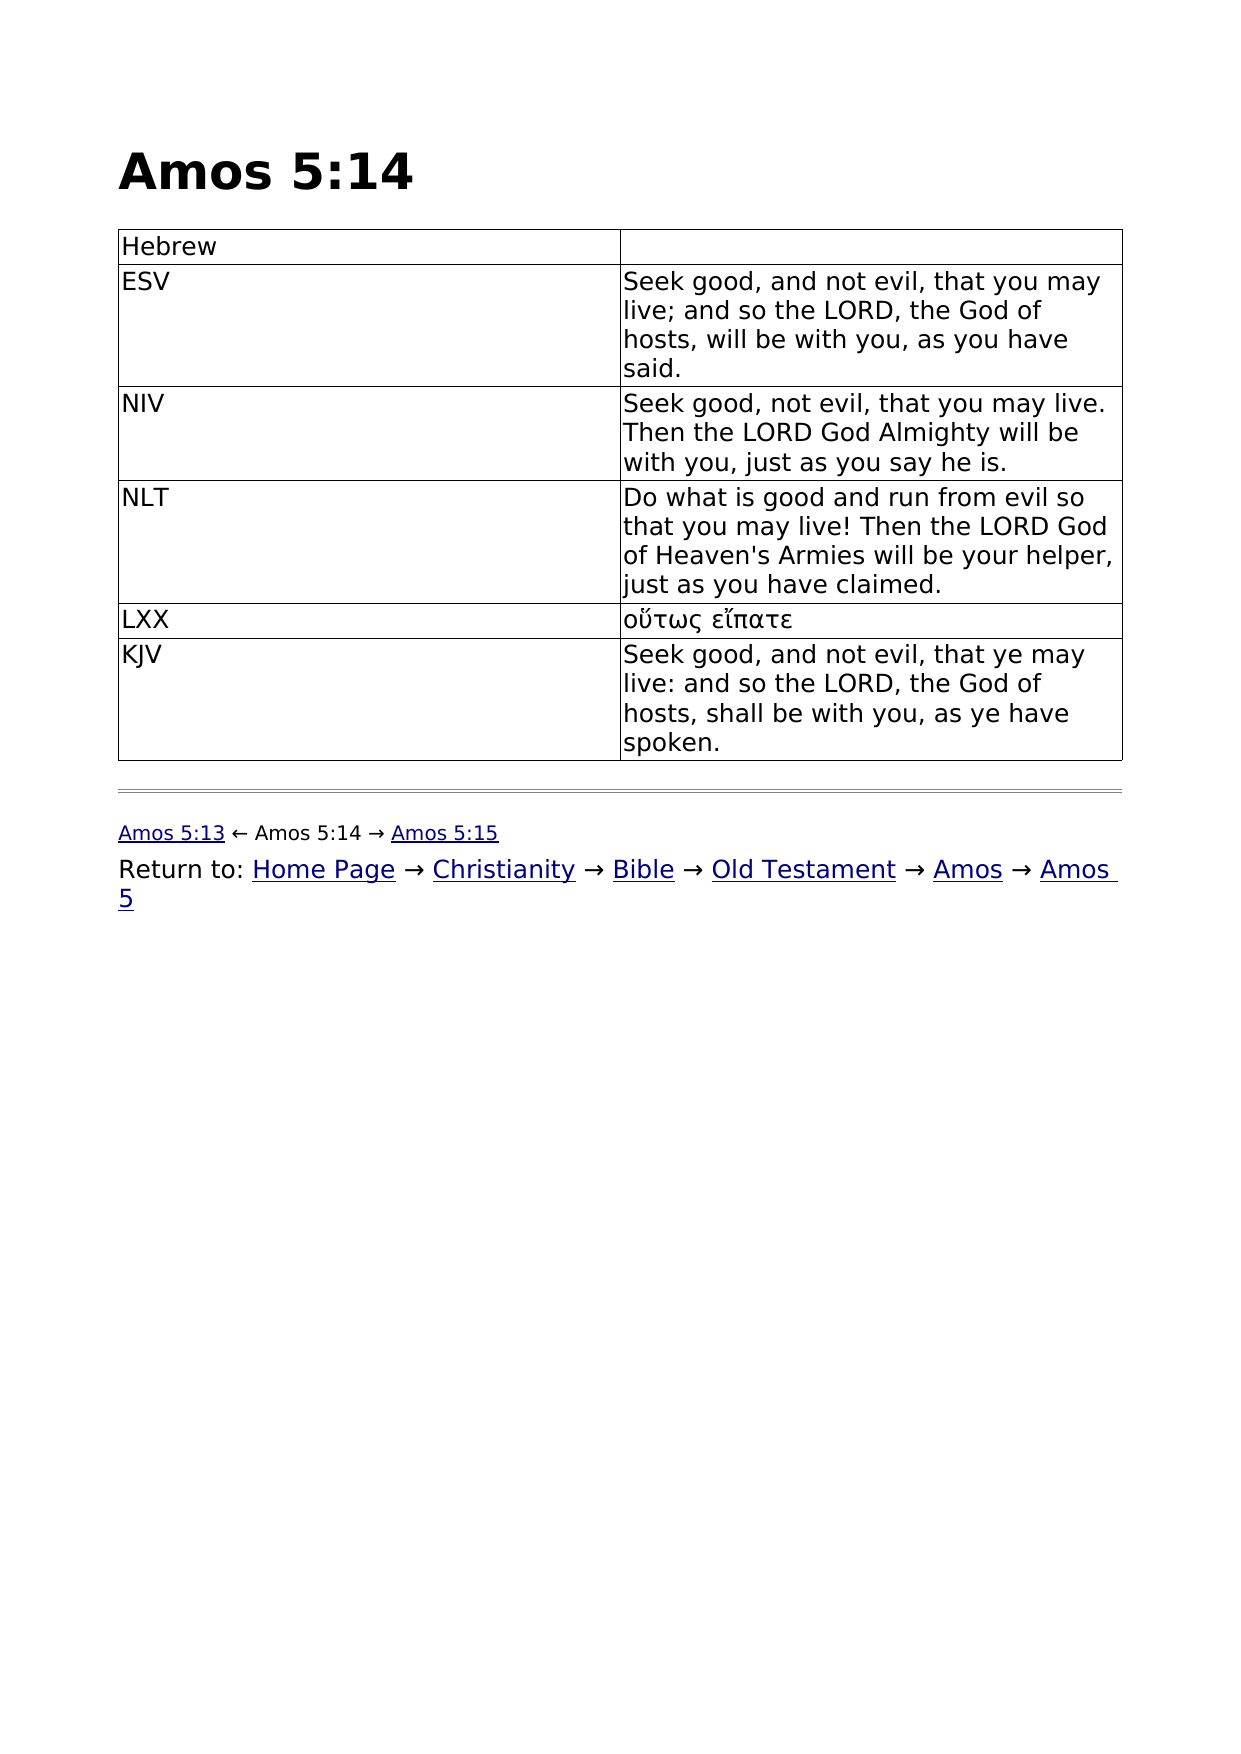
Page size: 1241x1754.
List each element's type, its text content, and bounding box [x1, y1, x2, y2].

text Return to: Home Page → Christianity → Bible → Old Testament → Amos → Amos 5 [118, 855, 1122, 914]
table_cell Seek good, not evil, that you may live. Then the LORD God Almighty will be with you, just as you say he is. [621, 387, 1122, 480]
table_cell Seek good, and not evil, that ye may live: and so the LORD, the God of hosts, shall be with you, as ye have spoken. [621, 639, 1122, 760]
table_cell Seek good, and not evil, that you may live; and so the LORD, the God of hosts, will be with you, as you have said. [621, 265, 1122, 386]
table_header Hebrew [119, 230, 620, 264]
table_cell KJV [119, 639, 620, 760]
table_header [621, 230, 1122, 264]
table_cell Do what is good and run from evil so that you may live! Then the LORD God of Heaven's Armies will be your helper, just as you have claimed. [621, 481, 1122, 602]
table_cell LXX [119, 604, 620, 637]
table_cell NIV [119, 387, 620, 480]
subtitle Amos 5:14 [118, 143, 1122, 201]
table_cell NLT [119, 481, 620, 602]
table_cell ESV [119, 265, 620, 386]
text Amos 5:13 ← Amos 5:14 → Amos 5:15 [118, 821, 1122, 855]
table_cell οὕτως εἴπατε [621, 604, 1122, 637]
